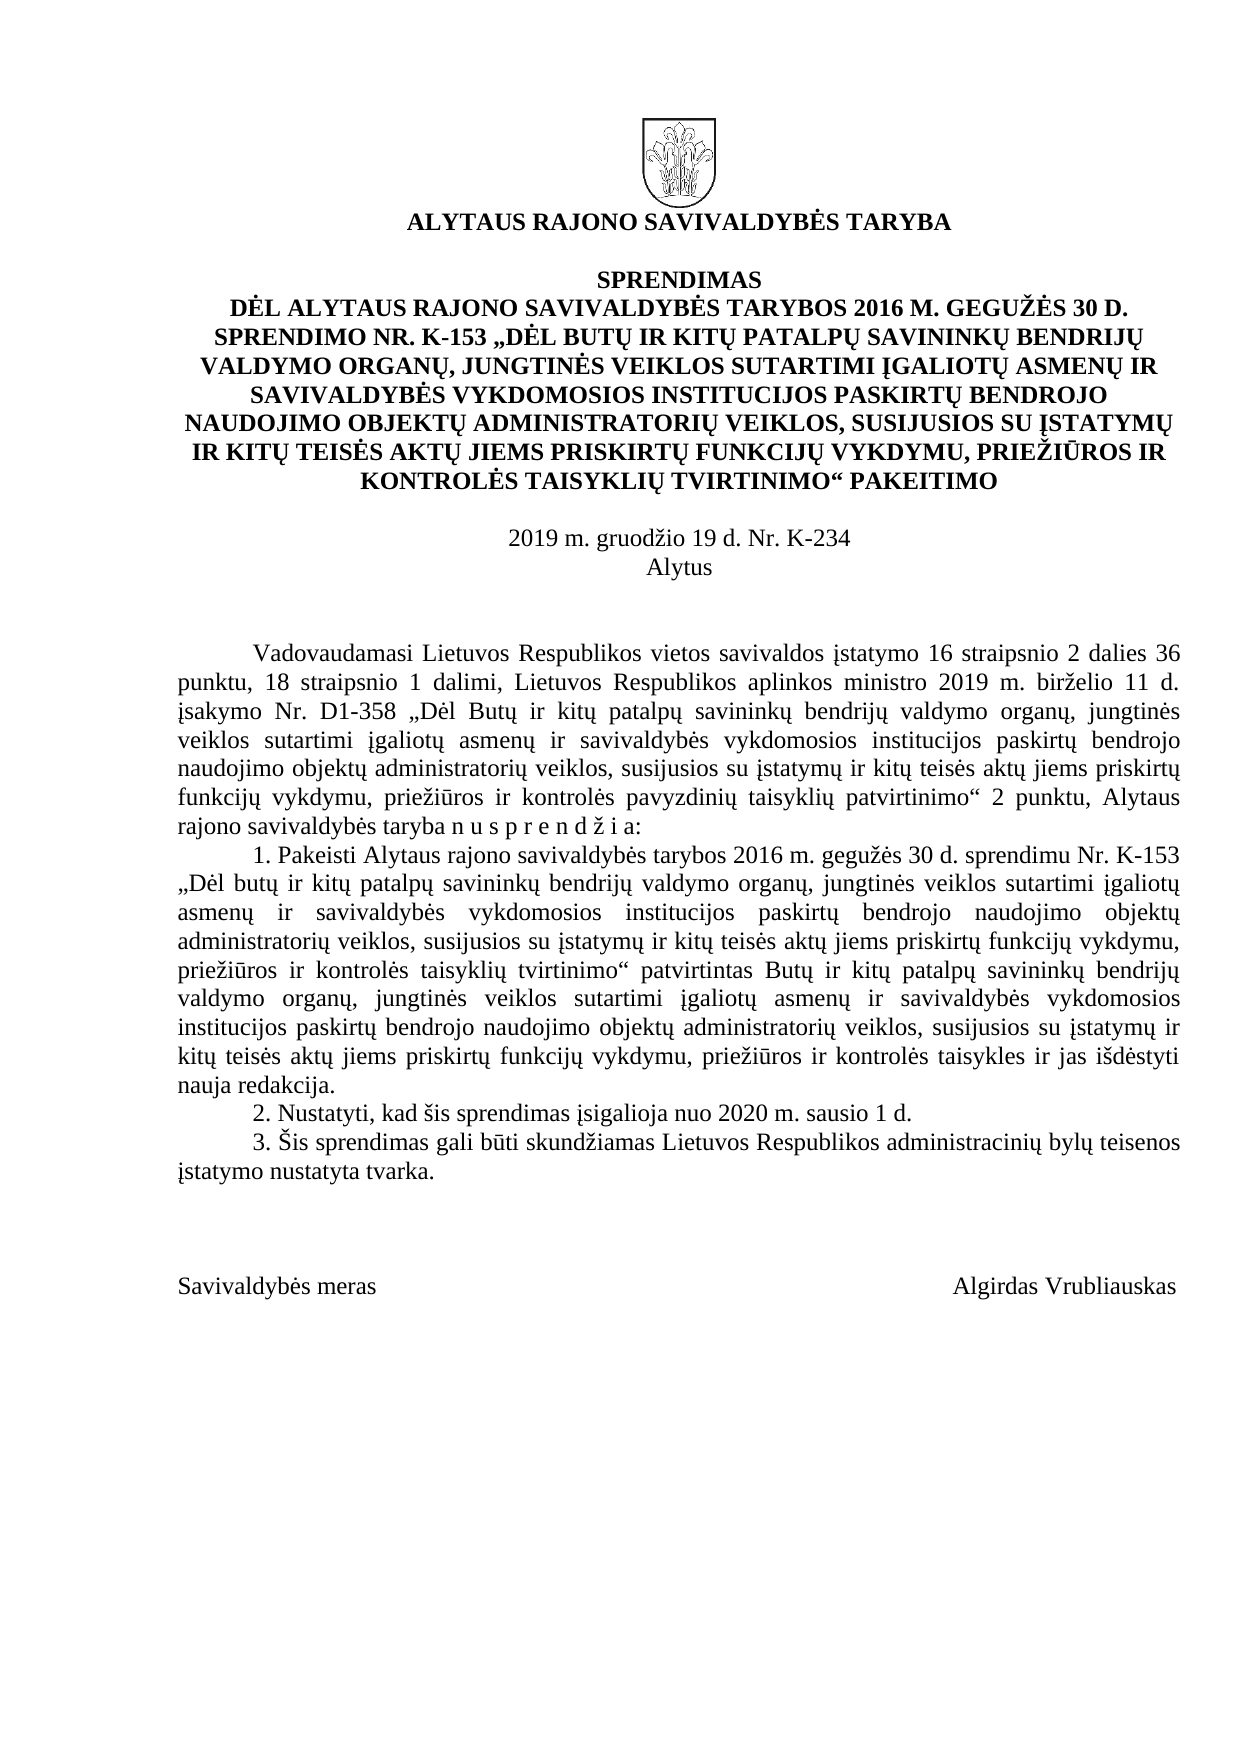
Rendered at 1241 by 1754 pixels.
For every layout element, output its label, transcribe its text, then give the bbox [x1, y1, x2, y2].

text DĖL ALYTAUS RAJONO SAVIVALDYBĖS TARYBOS 2016 M. GEGUŽĖS 30 D. SPRENDIMO NR. K-153 „DĖL BUTŲ IR KITŲ PATALPŲ SAVININKŲ BENDRIJŲ VALDYMO ORGANŲ, JUNGTINĖS VEIKLOS SUTARTIMI ĮGALIOTŲ ASMENŲ IR SAVIVALDYBĖS VYKDOMOSIOS INSTITUCIJOS PASKIRTŲ BENDROJO NAUDOJIMO OBJEKTŲ ADMINISTRATORIŲ VEIKLOS, SUSIJUSIOS SU ĮSTATYMŲ IR KITŲ TEISĖS AKTŲ JIEMS PRISKIRTŲ FUNKCIJŲ VYKDYMU, PRIEŽIŪROS IR KONTROLĖS TAISYKLIŲ TVIRTINIMO“ PAKEITIMO [177, 293, 1181, 495]
text 3. Šis sprendimas gali būti skundžiamas Lietuvos Respublikos administracinių bylų teisenos įstatymo nustatyta tvarka. [177, 1127, 1181, 1185]
text ALYTAUS RAJONO SAVIVALDYBĖS TARYBA [177, 207, 1181, 236]
text 1. Pakeisti Alytaus rajono savivaldybės tarybos 2016 m. gegužės 30 d. sprendimu Nr. K-153 „Dėl butų ir kitų patalpų savininkų bendrijų valdymo organų, jungtinės veiklos sutartimi įgaliotų asmenų ir savivaldybės vykdomosios institucijos paskirtų bendrojo naudojimo objektų administratorių veiklos, susijusios su įstatymų ir kitų teisės aktų jiems priskirtų funkcijų vykdymu, priežiūros ir kontrolės taisyklių tvirtinimo“ patvirtintas Butų ir kitų patalpų savininkų bendrijų valdymo organų, jungtinės veiklos sutartimi įgaliotų asmenų ir savivaldybės vykdomosios institucijos paskirtų bendrojo naudojimo objektų administratorių veiklos, susijusios su įstatymų ir kitų teisės aktų jiems priskirtų funkcijų vykdymu, priežiūros ir kontrolės taisykles ir jas išdėstyti nauja redakcija. [177, 840, 1181, 1098]
text SPRENDIMAS [177, 265, 1181, 293]
text Vadovaudamasi Lietuvos Respublikos vietos savivaldos įstatymo 16 straipsnio 2 dalies 36 punktu, 18 straipsnio 1 dalimi, Lietuvos Respublikos aplinkos ministro 2019 m. birželio 11 d. įsakymo Nr. D1-358 „Dėl Butų ir kitų patalpų savininkų bendrijų valdymo organų, jungtinės veiklos sutartimi įgaliotų asmenų ir savivaldybės vykdomosios institucijos paskirtų bendrojo naudojimo objektų administratorių veiklos, susijusios su įstatymų ir kitų teisės aktų jiems priskirtų funkcijų vykdymu, priežiūros ir kontrolės pavyzdinių taisyklių patvirtinimo“ 2 punktu, Alytaus rajono savivaldybės taryba n u s p r e n d ž i a: [177, 638, 1181, 840]
text Savivaldybės meras Algirdas Vrubliauskas [177, 1271, 1181, 1300]
text Alytus [177, 552, 1181, 581]
text 2. Nustatyti, kad šis sprendimas įsigalioja nuo 2020 m. sausio 1 d. [177, 1098, 1181, 1127]
text 2019 m. gruodžio 19 d. Nr. K-234 [177, 523, 1181, 552]
